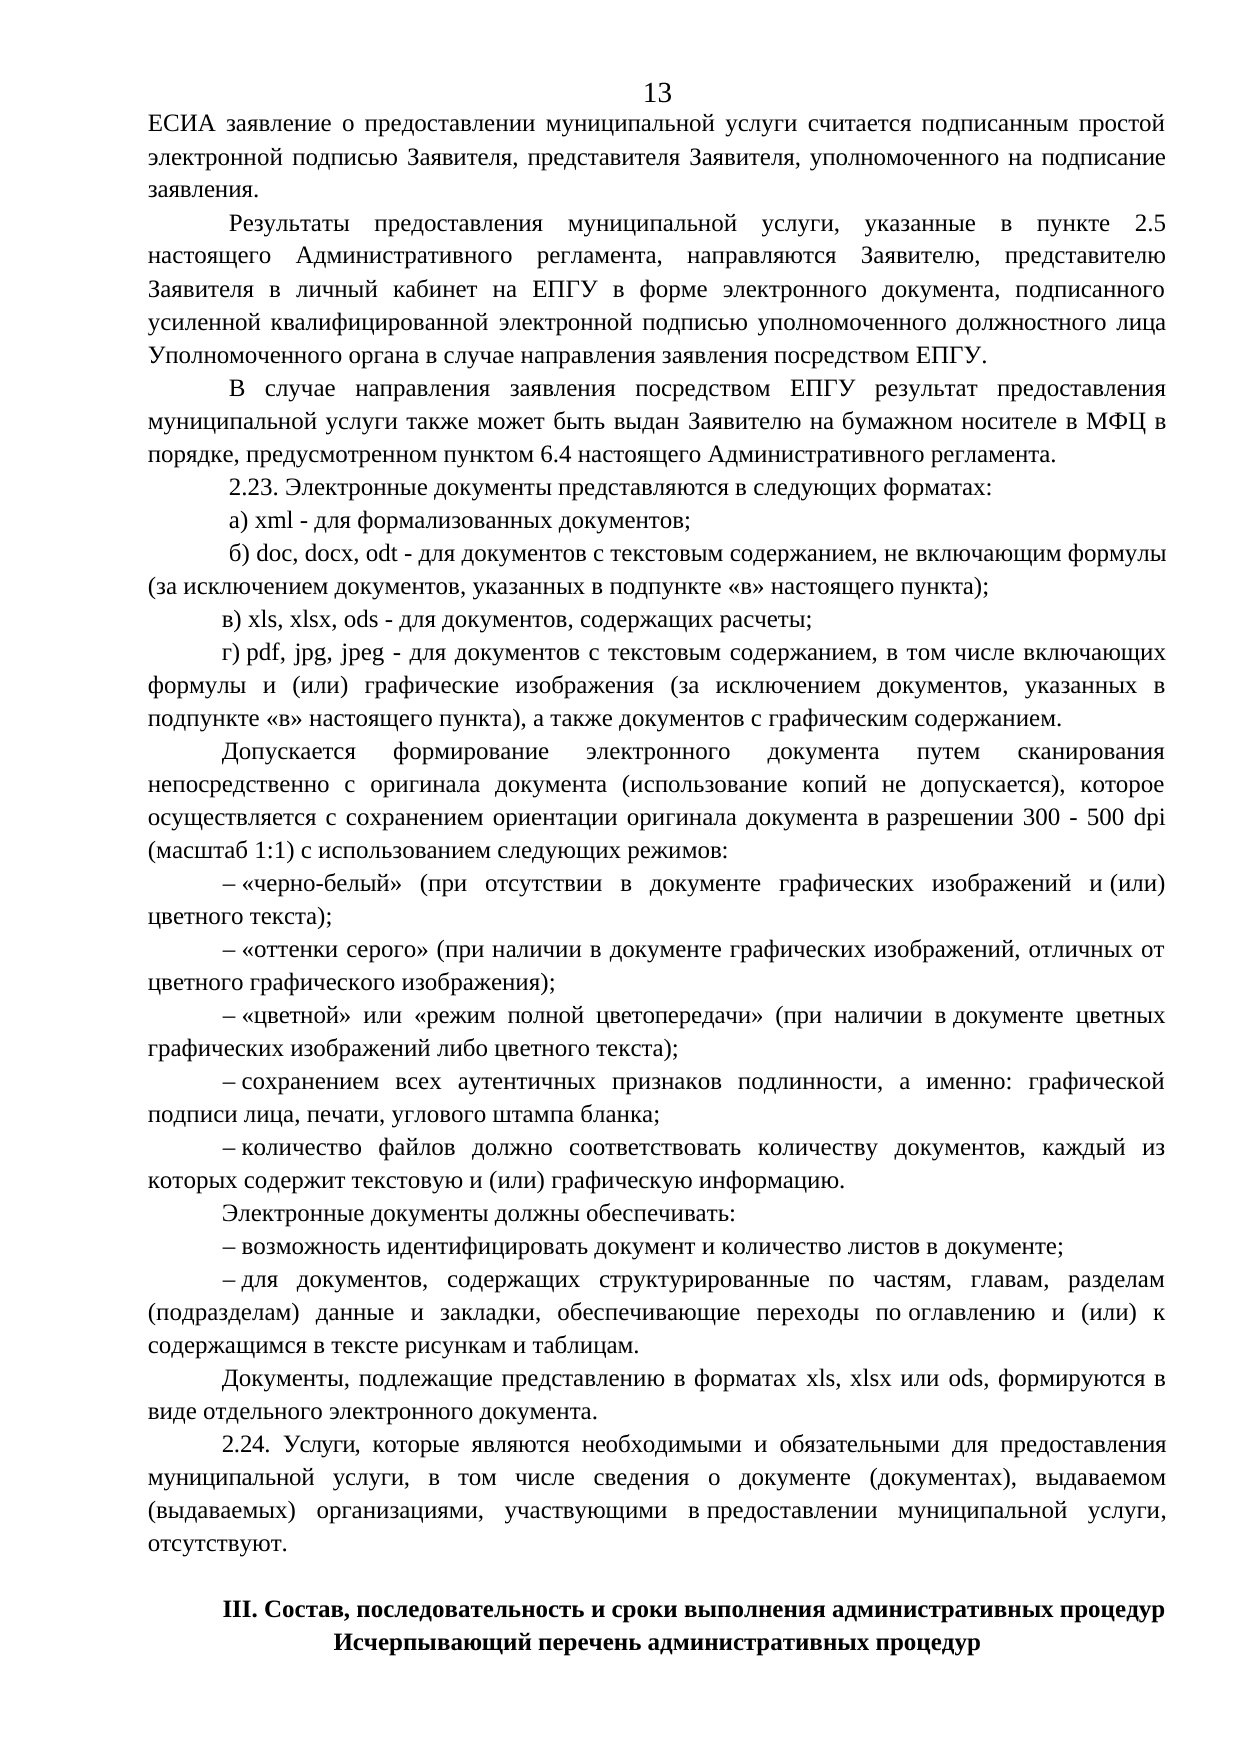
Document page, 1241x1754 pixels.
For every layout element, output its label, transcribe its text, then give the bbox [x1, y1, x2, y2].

text а) xml - для формализованных документов; [148, 505, 1167, 533]
text Исчерпывающий перечень административных процедур [148, 1627, 1167, 1656]
text – «оттенки серого» (при наличии в документе графических изображений, отличных от цветного графического изображения); [148, 934, 1166, 996]
text 2.23. Электронные документы представляются в следующих форматах: [148, 472, 1167, 501]
text – количество файлов должно соответствовать количеству документов, каждый из которых содержит текстовую и (или) графическую информацию. [148, 1132, 1166, 1194]
text – сохранением всех аутентичных признаков подлинности, а именно: графической подписи лица, печати, углового штампа бланка; [148, 1066, 1166, 1128]
text III. Состав, последовательность и сроки выполнения административных процедур [148, 1594, 1166, 1623]
text б) doc, docx, odt - для документов с текстовым содержанием, не включающим формулы (за исключением документов, указанных в подпункте «в» настоящего пункта); [148, 538, 1167, 599]
text – «черно-белый» (при отсутствии в документе графических изображений и (или) цветного текста); [148, 868, 1166, 930]
text – для документов, содержащих структурированные по частям, главам, разделам (подразделам) данные и закладки, обеспечивающие переходы по оглавлению и (или) к содержащимся в тексте рисункам и таблицам. [148, 1264, 1166, 1359]
text В случае направления заявления посредством ЕПГУ результат предоставления муниципальной услуги также может быть выдан Заявителю на бумажном носителе в МФЦ в порядке, предусмотренном пунктом 6.4 настоящего Административного регламента. [148, 373, 1167, 467]
text Документы, подлежащие представлению в форматах xls, xlsx или ods, формируются в виде отдельного электронного документа. [148, 1363, 1166, 1425]
text Электронные документы должны обеспечивать: [222, 1198, 1167, 1227]
text – возможность идентифицировать документ и количество листов в документе; [148, 1231, 1166, 1260]
text ЕСИА заявление о предоставлении муниципальной услуги считается подписанным простой электронной подписью Заявителя, представителя Заявителя, уполномоченного на подписание заявления. [148, 108, 1167, 203]
text 2.24. Услуги, которые являются необходимыми и обязательными для предоставления муниципальной услуги, в том числе сведения о документе (документах), выдаваемом (выдаваемых) организациями, участвующими в предоставлении муниципальной услуги, отсутствуют. [148, 1429, 1167, 1557]
text Допускается формирование электронного документа путем сканирования непосредственно с оригинала документа (использование копий не допускается), которое осуществляется с сохранением ориентации оригинала документа в разрешении 300 - 500 dpi (масштаб 1:1) с использованием следующих режимов: [148, 736, 1166, 864]
text г) pdf, jpg, jpeg - для документов с текстовым содержанием, в том числе включающих формулы и (или) графические изображения (за исключением документов, указанных в подпункте «в» настоящего пункта), а также документов с графическим содержанием. [148, 637, 1167, 732]
text Результаты предоставления муниципальной услуги, указанные в пункте 2.5 настоящего Административного регламента, направляются Заявителю, представителю Заявителя в личный кабинет на ЕПГУ в форме электронного документа, подписанного усиленной квалифицированной электронной подписью уполномоченного должностного лица Уполномоченного органа в случае направления заявления посредством ЕПГУ. [148, 208, 1167, 368]
text – «цветной» или «режим полной цветопередачи» (при наличии в документе цветных графических изображений либо цветного текста); [148, 1000, 1166, 1062]
text в) xls, xlsx, ods - для документов, содержащих расчеты; [222, 604, 1167, 633]
